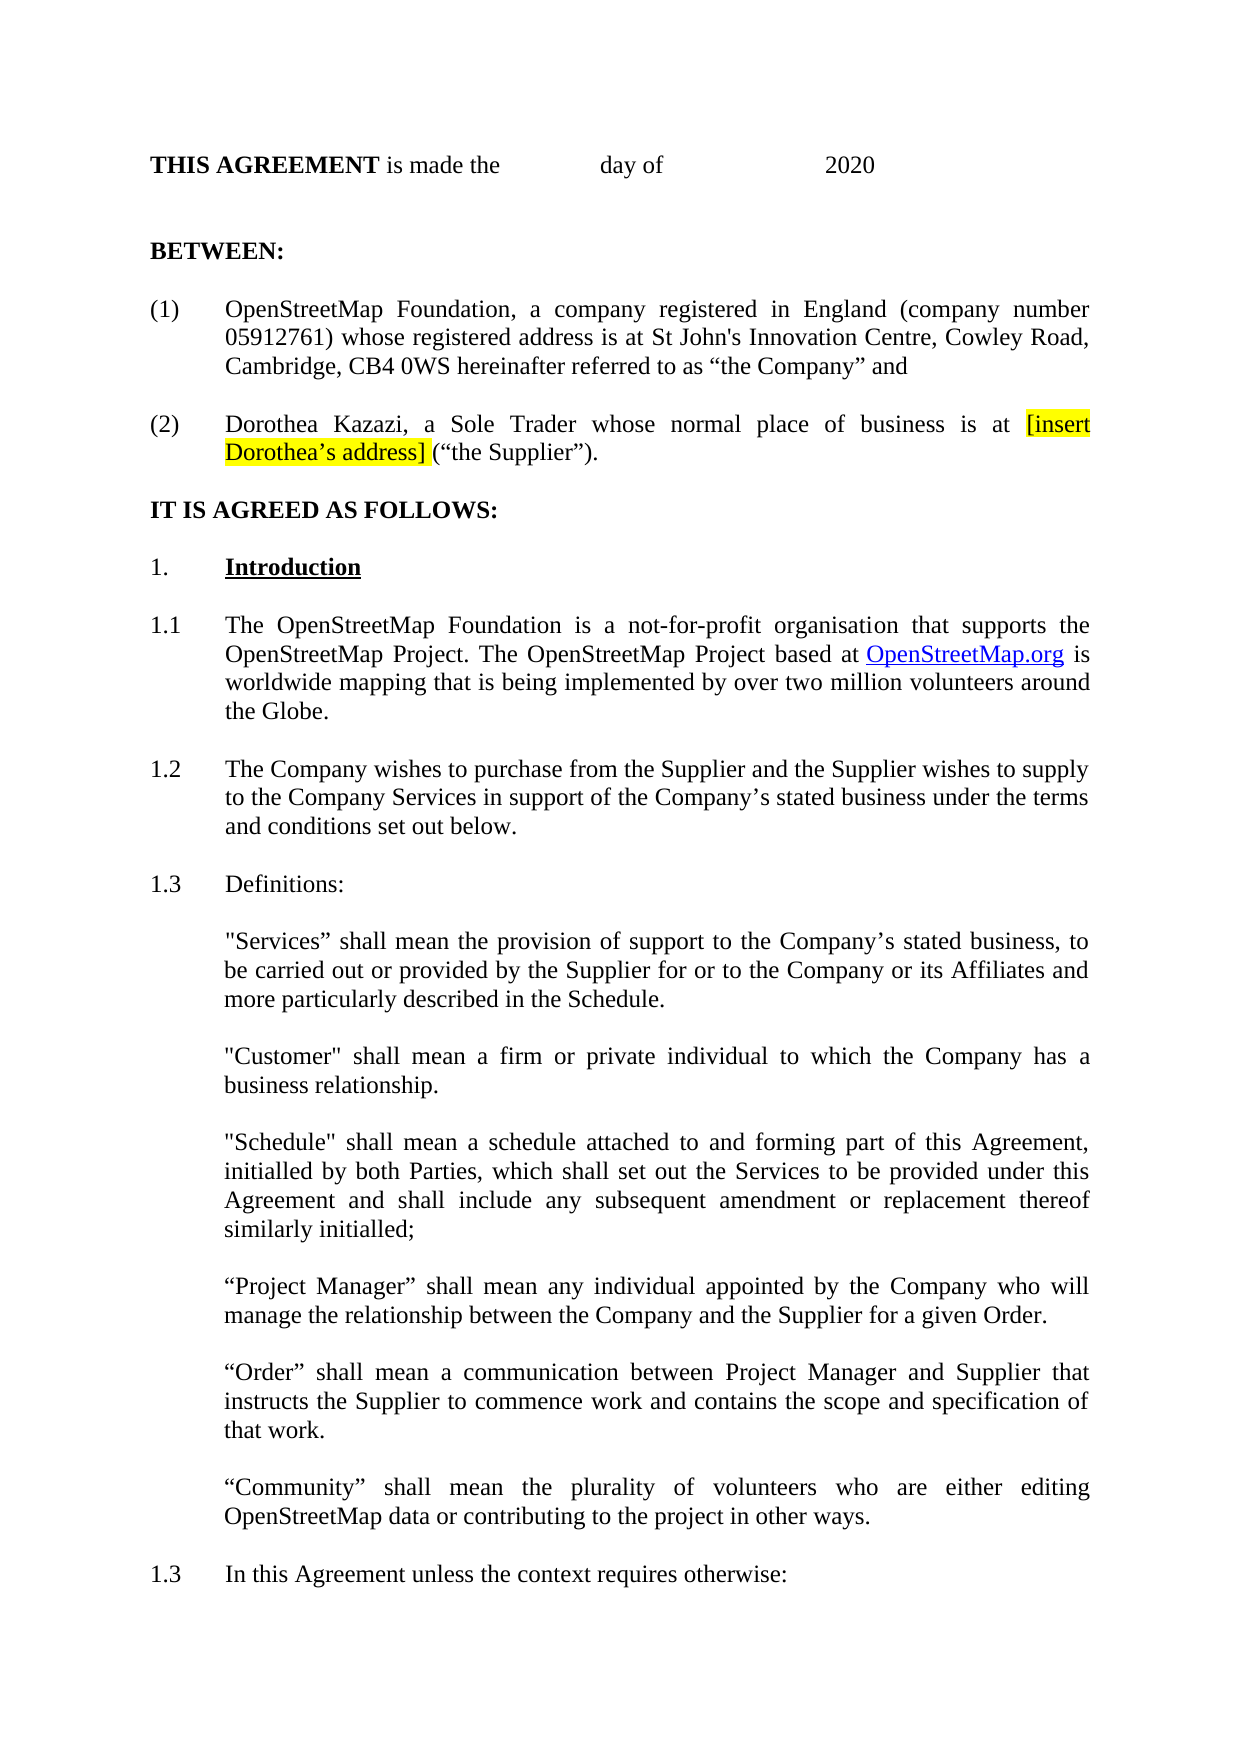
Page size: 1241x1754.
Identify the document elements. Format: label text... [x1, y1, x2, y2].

text "Customer" shall mean a firm or private individual to which the Company has a business relationship. [224, 1041, 1090, 1099]
text 1.3 In this Agreement unless the context requires otherwise: [150, 1559, 1090, 1587]
text “Community” shall mean the plurality of volunteers who are either editing OpenStreetMap data or contributing to the project in other ways. [224, 1472, 1090, 1530]
subtitle IT IS AGREED AS FOLLOWS: [150, 495, 1090, 524]
subtitle BETWEEN: [150, 236, 1090, 265]
text THIS AGREEMENT is made the day of 2020 [150, 150, 1090, 179]
text “Project Manager” shall mean any individual appointed by the Company who will manage the relationship between the Company and the Supplier for a given Order. [224, 1271, 1090, 1329]
text (1) OpenStreetMap Foundation, a company registered in England (company number 05912761) whose registered address is at St John's Innovation Centre, Cowley Road, Cambridge, CB4 0WS hereinafter referred to as “the Company” and [150, 294, 1090, 380]
subtitle 1. Introduction [150, 552, 1090, 581]
text "Schedule" shall mean a schedule attached to and forming part of this Agreement, initialled by both Parties, which shall set out the Services to be provided under this Agreement and shall include any subsequent amendment or replacement thereof similarly initialled; [224, 1127, 1090, 1242]
text 1.3 Definitions: [150, 869, 1090, 897]
list The OpenStreetMap Foundation is a not-for-profit organisation that supports the OpenStreetMap Project. The OpenStreetMap Project based at OpenStreetMap.org is worldwide mapping that is being implemented by over two million volunteers around the Globe. [150, 610, 1090, 725]
list The Company wishes to purchase from the Supplier and the Supplier wishes to supply to the Company Services in support of the Company’s stated business under the terms and conditions set out below. [150, 754, 1090, 840]
text (2) Dorothea Kazazi, a Sole Trader whose normal place of business is at [insert Dorothea’s address] (“the Supplier”). [150, 409, 1090, 466]
text “Order” shall mean a communication between Project Manager and Supplier that instructs the Supplier to commence work and contains the scope and specification of that work. [224, 1357, 1090, 1444]
text "Services” shall mean the provision of support to the Company’s stated business, to be carried out or provided by the Supplier for or to the Company or its Affiliates and more particularly described in the Schedule. [224, 926, 1090, 1012]
